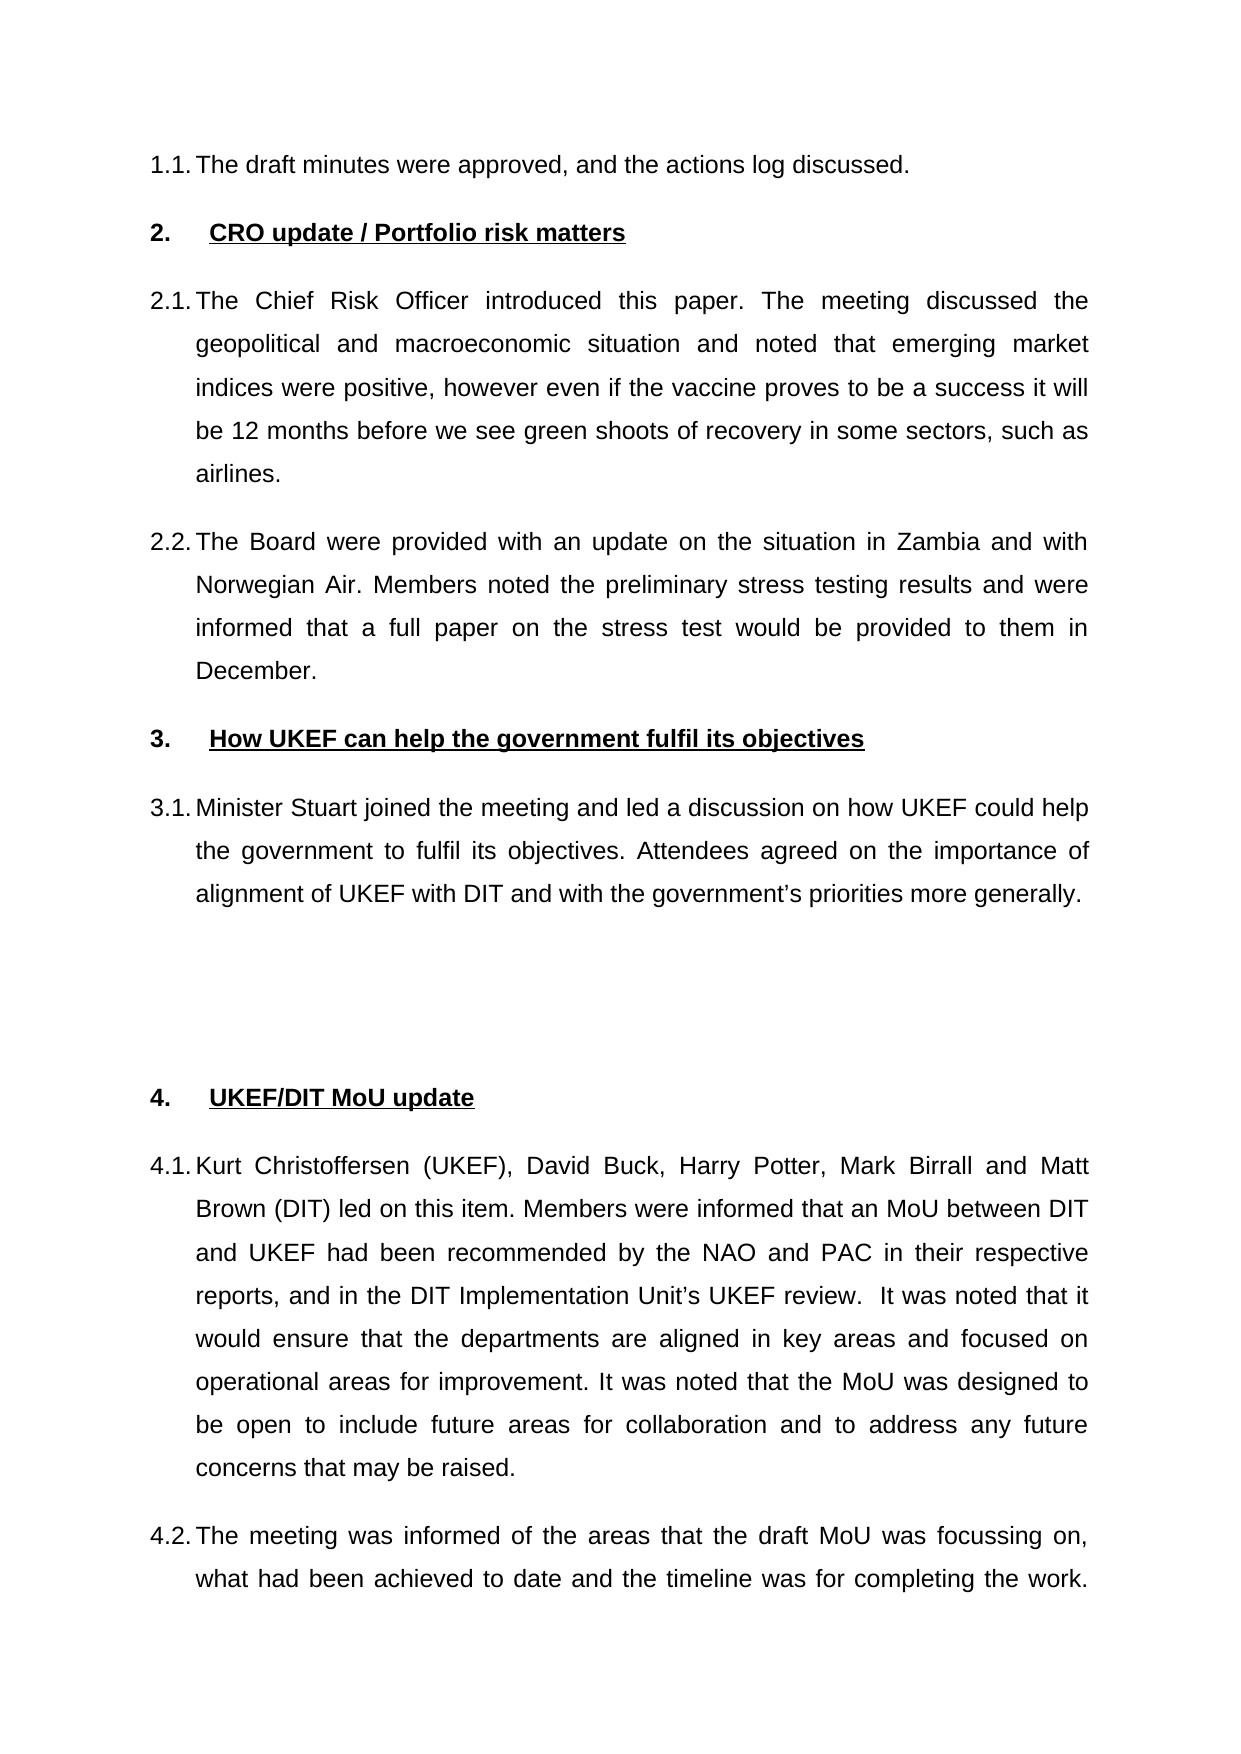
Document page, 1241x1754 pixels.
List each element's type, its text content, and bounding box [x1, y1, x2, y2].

list The Chief Risk Officer introduced this paper. The meeting discussed the geopolitical and macroeconomic situation and noted that emerging market indices were positive, however even if the vaccine proves to be a success it will be 12 months before we see green shoots of recovery in some sectors, such as airlines. [150, 286, 1090, 487]
list CRO update / Portfolio risk matters [150, 218, 1090, 247]
list Minister Stuart joined the meeting and led a discussion on how UKEF could help the government to fulfil its objectives. Attendees agreed on the importance of alignment of UKEF with DIT and with the government’s priorities more generally. [150, 792, 1090, 907]
list UKEF/DIT MoU update [150, 1083, 1090, 1112]
list The Board were provided with an update on the situation in Zambia and with Norwegian Air. Members noted the preliminary stress testing results and were informed that a full paper on the stress test would be provided to them in December. [150, 527, 1090, 685]
list Kurt Christoffersen (UKEF), David Buck, Harry Potter, Mark Birrall and Matt Brown (DIT) led on this item. Members were informed that an MoU between DIT and UKEF had been recommended by the NAO and PAC in their respective reports, and in the DIT Implementation Unit’s UKEF review. It was noted that it would ensure that the departments are aligned in key areas and focused on operational areas for improvement. It was noted that the MoU was designed to be open to include future areas for collaboration and to address any future concerns that may be raised. [150, 1151, 1090, 1482]
list How UKEF can help the government fulfil its objectives [150, 724, 1090, 753]
list The draft minutes were approved, and the actions log discussed. [150, 150, 1090, 179]
list The meeting was informed of the areas that the draft MoU was focussing on, what had been achieved to date and the timeline was for completing the work. [150, 1521, 1090, 1593]
